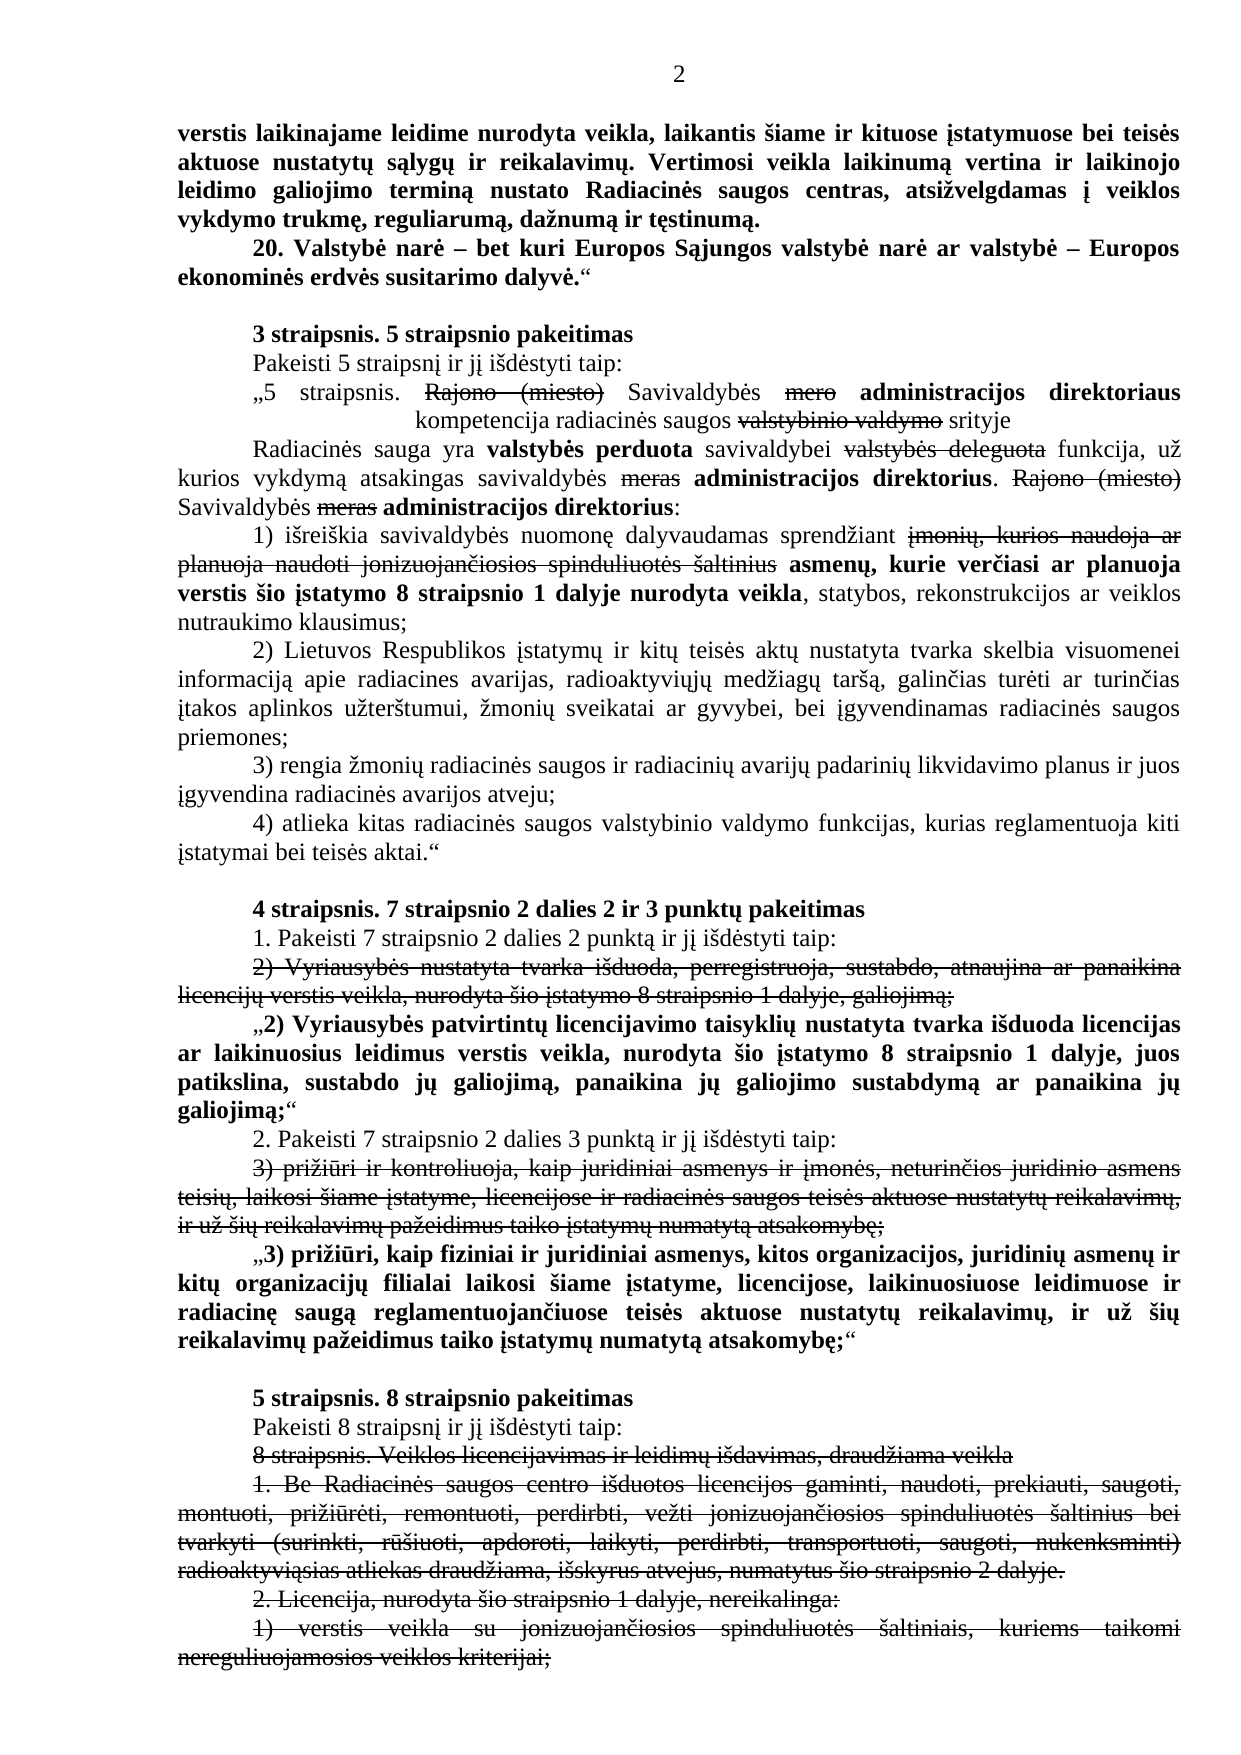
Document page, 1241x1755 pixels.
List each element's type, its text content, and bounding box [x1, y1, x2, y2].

text 1) išreiškia savivaldybės nuomonę dalyvaudamas sprendžiant įmonių, kurios naudoja ar planuoja naudoti jonizuojančiosios spinduliuotės šaltinius asmenų, kurie verčiasi ar planuoja verstis šio įstatymo 8 straipsnio 1 dalyje nurodyta veikla, statybos, rekonstrukcijos ar veiklos nutraukimo klausimus; [177, 521, 1181, 636]
text 3) rengia žmonių radiacinės saugos ir radiacinių avarijų padarinių likvidavimo planus ir juos įgyvendina radiacinės avarijos atveju; [177, 751, 1181, 808]
text 4 straipsnis. 7 straipsnio 2 dalies 2 ir 3 punktų pakeitimas [177, 894, 1181, 923]
text 5 straipsnis. 8 straipsnio pakeitimas [177, 1383, 1181, 1412]
text 1. Pakeisti 7 straipsnio 2 dalies 2 punktą ir jį išdėstyti taip: [177, 923, 1181, 952]
text „2) Vyriausybės patvirtintų licencijavimo taisyklių nustatyta tvarka išduoda licencijas ar laikinuosius leidimus verstis veikla, nurodyta šio įstatymo 8 straipsnio 1 dalyje, juos patikslina, sustabdo jų galiojimą, panaikina jų galiojimo sustabdymą ar panaikina jų galiojimą;“ [177, 1009, 1181, 1124]
text 20. Valstybė narė – bet kuri Europos Sąjungos valstybė narė ar valstybė – Europos ekonominės erdvės susitarimo dalyvė.“ [177, 233, 1181, 291]
text Pakeisti 8 straipsnį ir jį išdėstyti taip: [177, 1412, 1181, 1441]
text 1) verstis veikla su jonizuojančiosios spinduliuotės šaltiniais, kuriems taikomi nereguliuojamosios veiklos kriterijai; [177, 1613, 1181, 1671]
text verstis laikinajame leidime nurodyta veikla, laikantis šiame ir kituose įstatymuose bei teisės aktuose nustatytų sąlygų ir reikalavimų. Vertimosi veikla laikinumą vertina ir laikinojo leidimo galiojimo terminą nustato Radiacinės saugos centras, atsižvelgdamas į veiklos vykdymo trukmę, reguliarumą, dažnumą ir tęstinumą. [177, 118, 1181, 233]
text 2) Lietuvos Respublikos įstatymų ir kitų teisės aktų nustatyta tvarka skelbia visuomenei informaciją apie radiacines avarijas, radioaktyviųjų medžiagų taršą, galinčias turėti ar turinčias įtakos aplinkos užterštumui, žmonių sveikatai ar gyvybei, bei įgyvendinamas radiacinės saugos priemones; [177, 636, 1181, 751]
text 1. Be Radiacinės saugos centro išduotos licencijos gaminti, naudoti, prekiauti, saugoti, montuoti, prižiūrėti, remontuoti, perdirbti, vežti jonizuojančiosios spinduliuotės šaltinius bei tvarkyti (surinkti, rūšiuoti, apdoroti, laikyti, perdirbti, transportuoti, saugoti, nukenksminti) radioaktyviąsias atliekas draudžiama, išskyrus atvejus, numatytus šio straipsnio 2 dalyje. [177, 1515, 1181, 1542]
text 2) Vyriausybės nustatyta tvarka išduoda, perregistruoja, sustabdo, atnaujina ar panaikina licencijų verstis veikla, nurodyta šio įstatymo 8 straipsnio 1 dalyje, galiojimą; [177, 952, 1181, 1009]
text 1. Be Radiacinės saugos centro išduotos licencijos gaminti, naudoti, prekiauti, saugoti, montuoti, prižiūrėti, remontuoti, perdirbti, vežti jonizuojančiosios spinduliuotės šaltinius bei tvarkyti (surinkti, rūšiuoti, apdoroti, laikyti, perdirbti, transportuoti, saugoti, nukenksminti) radioaktyviąsias atliekas draudžiama, išskyrus atvejus, numatytus šio straipsnio 2 dalyje. [177, 1469, 1181, 1514]
text 2. Pakeisti 7 straipsnio 2 dalies 3 punktą ir jį išdėstyti taip: [177, 1124, 1181, 1153]
text 8 straipsnis. Veiklos licencijavimas ir leidimų išdavimas, draudžiama veikla [177, 1441, 1181, 1469]
text 1. Be Radiacinės saugos centro išduotos licencijos gaminti, naudoti, prekiauti, saugoti, montuoti, prižiūrėti, remontuoti, perdirbti, vežti jonizuojančiosios spinduliuotės šaltinius bei tvarkyti (surinkti, rūšiuoti, apdoroti, laikyti, perdirbti, transportuoti, saugoti, nukenksminti) radioaktyviąsias atliekas draudžiama, išskyrus atvejus, numatytus šio straipsnio 2 dalyje. [177, 1543, 1181, 1584]
text 2. Licencija, nurodyta šio straipsnio 1 dalyje, nereikalinga: [177, 1584, 1181, 1613]
text Pakeisti 5 straipsnį ir jį išdėstyti taip: [177, 348, 1181, 377]
text „3) prižiūri, kaip fiziniai ir juridiniai asmenys, kitos organizacijos, juridinių asmenų ir kitų organizacijų filialai laikosi šiame įstatyme, licencijose, laikinuosiuose leidimuose ir radiacinę saugą reglamentuojančiuose teisės aktuose nustatytų reikalavimų, ir už šių reikalavimų pažeidimus taiko įstatymų numatytą atsakomybę;“ [177, 1239, 1181, 1354]
text 3) prižiūri ir kontroliuoja, kaip juridiniai asmenys ir įmonės, neturinčios juridinio asmens teisių, laikosi šiame įstatyme, licencijose ir radiacinės saugos teisės aktuose nustatytų reikalavimų, ir už šių reikalavimų pažeidimus taiko įstatymų numatytą atsakomybę; [177, 1153, 1181, 1197]
text 3) prižiūri ir kontroliuoja, kaip juridiniai asmenys ir įmonės, neturinčios juridinio asmens teisių, laikosi šiame įstatyme, licencijose ir radiacinės saugos teisės aktuose nustatytų reikalavimų, ir už šių reikalavimų pažeidimus taiko įstatymų numatytą atsakomybę; [177, 1198, 1181, 1239]
text 4) atlieka kitas radiacinės saugos valstybinio valdymo funkcijas, kurias reglamentuoja kiti įstatymai bei teisės aktai.“ [177, 808, 1181, 866]
text 3 straipsnis. 5 straipsnio pakeitimas [177, 319, 1181, 348]
text Radiacinės sauga yra valstybės perduota savivaldybei valstybės deleguota funkcija, už kurios vykdymą atsakingas savivaldybės meras administracijos direktorius. Rajono (miesto) Savivaldybės meras administracijos direktorius: [177, 434, 1181, 521]
text „5 straipsnis. Rajono (miesto) Savivaldybės mero administracijos direktoriaus kompetencija radiacinės saugos valstybinio valdymo srityje [252, 377, 1181, 434]
